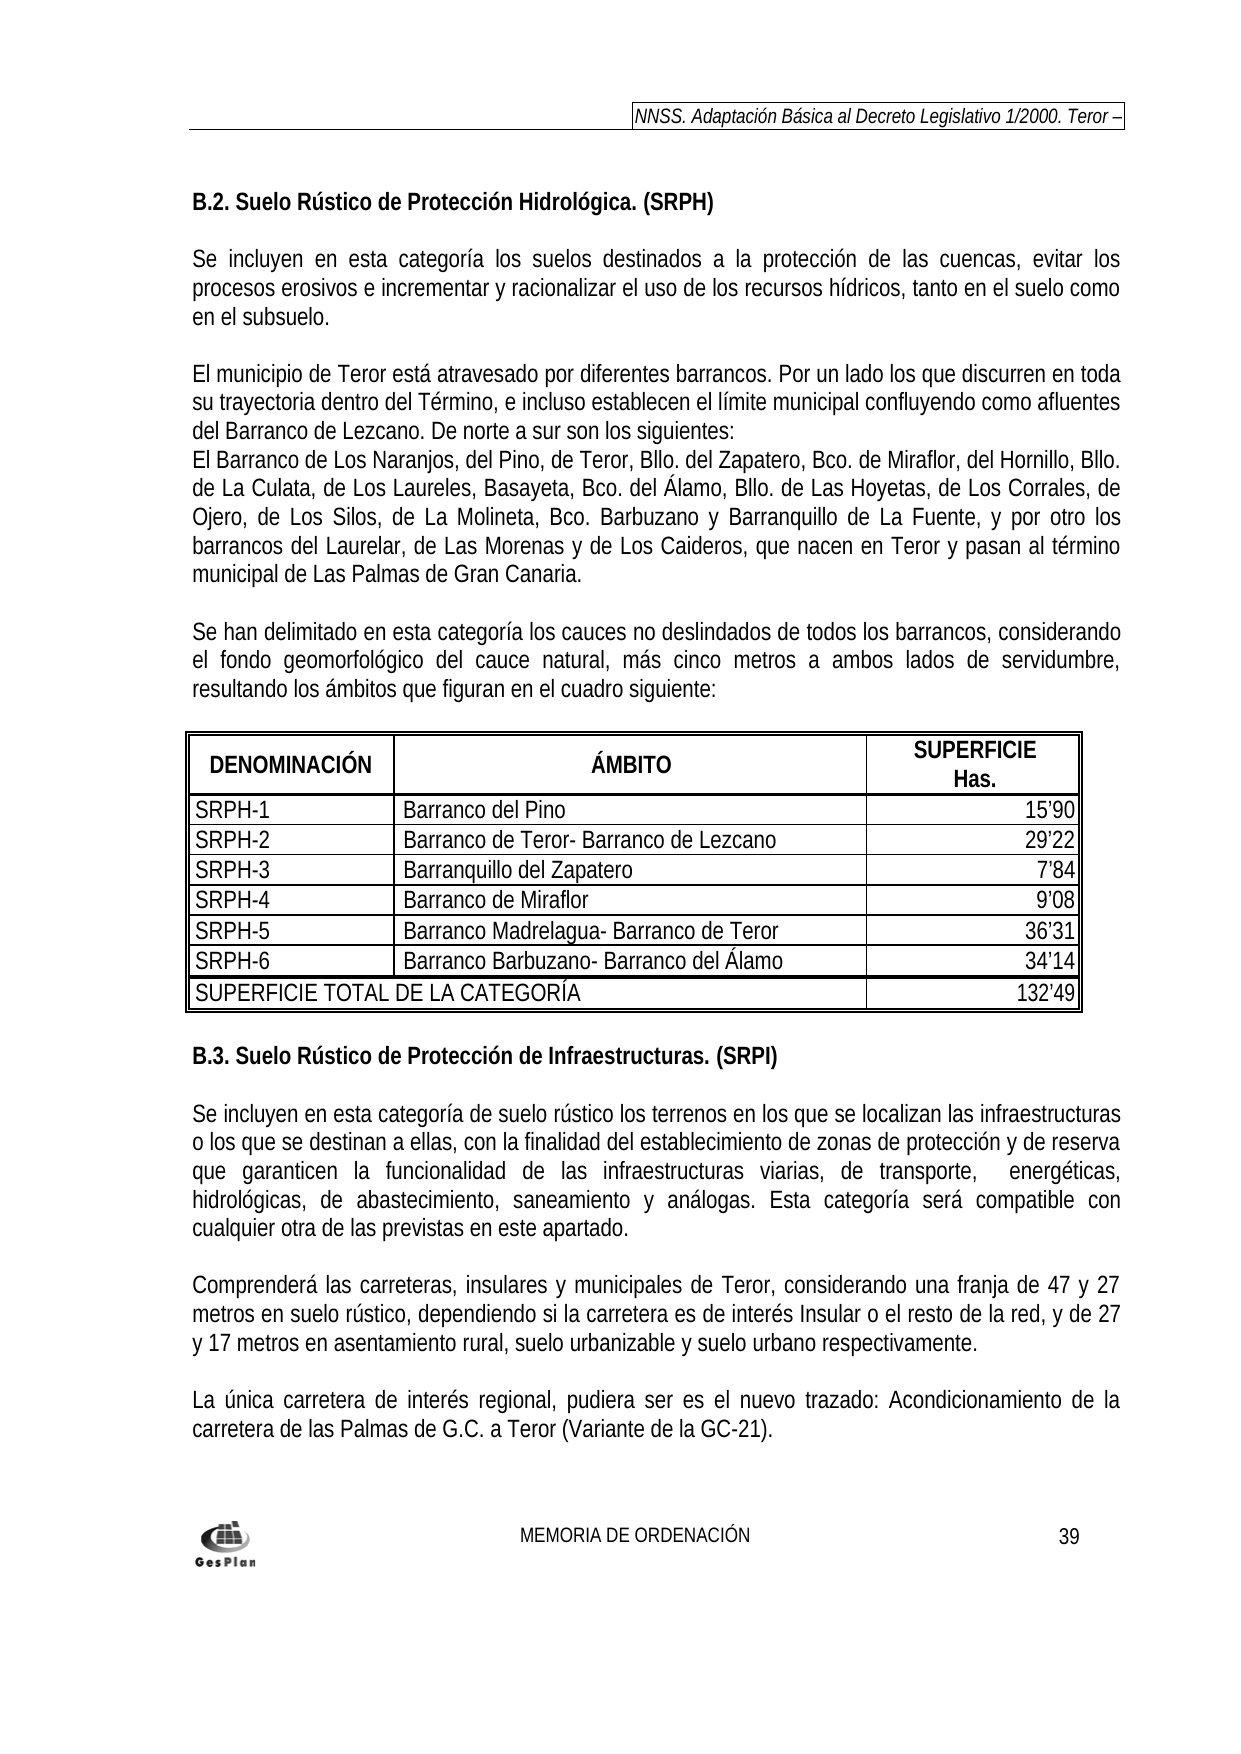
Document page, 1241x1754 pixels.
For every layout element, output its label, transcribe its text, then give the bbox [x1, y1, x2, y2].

table_cell 132’49 [867, 979, 1078, 1008]
table_cell 9’08 [867, 886, 1078, 914]
subtitle Suelo Rústico de Protección de Infraestructuras. (SRPI) [192, 1041, 1138, 1070]
table_cell 29’22 [867, 825, 1078, 854]
table_header SUPERFICIE Has. [867, 736, 1078, 792]
table_cell Barranco de Teror- Barranco de Lezcano [395, 825, 866, 854]
table_cell SUPERFICIE TOTAL DE LA CATEGORÍA [190, 979, 866, 1008]
table_cell Barranco Madrelagua- Barranco de Teror [395, 916, 866, 944]
table_cell Barranco del Pino [395, 796, 866, 823]
table_cell Barranco Barbuzano- Barranco del Álamo [395, 946, 866, 975]
text Se han delimitado en esta categoría los cauces no deslindados de todos los barrancos, considerando el fondo geomorfológico del cauce natural, más cinco metros a ambos lados de servidumbre, resultando los ámbitos que figuran en el cuadro siguiente: [192, 617, 1123, 702]
table_cell 15’90 [867, 796, 1078, 823]
table_cell 36’31 [867, 916, 1078, 944]
picture [195, 1521, 256, 1567]
table_cell SRPH-2 [190, 825, 393, 854]
table_cell Barranquillo del Zapatero [395, 855, 866, 884]
table_cell 7’84 [867, 855, 1078, 884]
table_header DENOMINACIÓN [190, 736, 393, 792]
text El Barranco de Los Naranjos, del Pino, de Teror, Bllo. del Zapatero, Bco. de Miraflor, del Hornillo, Bllo. de La Culata, de Los Laureles, Basayeta, Bco. del Álamo, Bllo. de Las Hoyetas, de Los Corrales, de Ojero, de Los Silos, de La Molineta, Bco. Barbuzano y Barranquillo de La Fuente, y por otro los barrancos del Laurelar, de Las Morenas y de Los Caideros, que nacen en Teror y pasan al término municipal de Las Palmas de Gran Canaria. [192, 445, 1123, 588]
table_cell SRPH-3 [190, 855, 393, 884]
text Comprenderá las carreteras, insulares y municipales de Teror, considerando una franja de 47 y 27 metros en suelo rústico, dependiendo si la carretera es de interés Insular o el resto de la red, y de 27 y 17 metros en asentamiento rural, suelo urbanizable y suelo urbano respectivamente. [192, 1271, 1123, 1356]
table_cell Barranco de Miraflor [395, 886, 866, 914]
table_cell 34’14 [867, 946, 1078, 975]
subtitle Suelo Rústico de Protección Hidrológica. (SRPH) [192, 187, 1138, 216]
text Se incluyen en esta categoría los suelos destinados a la protección de las cuencas, evitar los procesos erosivos e incrementar y racionalizar el uso de los recursos hídricos, tanto en el suelo como en el subsuelo. [192, 244, 1123, 330]
table_cell SRPH-1 [190, 796, 393, 823]
table_header ÁMBITO [395, 736, 866, 792]
text El municipio de Teror está atravesado por diferentes barrancos. Por un lado los que discurren en toda su trayectoria dentro del Término, e incluso establecen el límite municipal confluyendo como afluentes del Barranco de Lezcano. De norte a sur son los siguientes: [192, 359, 1123, 445]
table_cell SRPH-5 [190, 916, 393, 944]
table_cell SRPH-4 [190, 886, 393, 914]
table_cell SRPH-6 [190, 946, 393, 975]
text Se incluyen en esta categoría de suelo rústico los terrenos en los que se localizan las infraestructuras o los que se destinan a ellas, con la finalidad del establecimiento de zonas de protección y de reserva que garanticen la funcionalidad de las infraestructuras viarias, de transporte, energéticas, hidrológicas, de abastecimiento, saneamiento y análogas. Esta categoría será compatible con cualquier otra de las previstas en este apartado. [192, 1099, 1123, 1242]
text La única carretera de interés regional, pudiera ser es el nuevo trazado: Acondicionamiento de la carretera de las Palmas de G.C. a Teror (Variante de la GC-21). [192, 1385, 1123, 1442]
